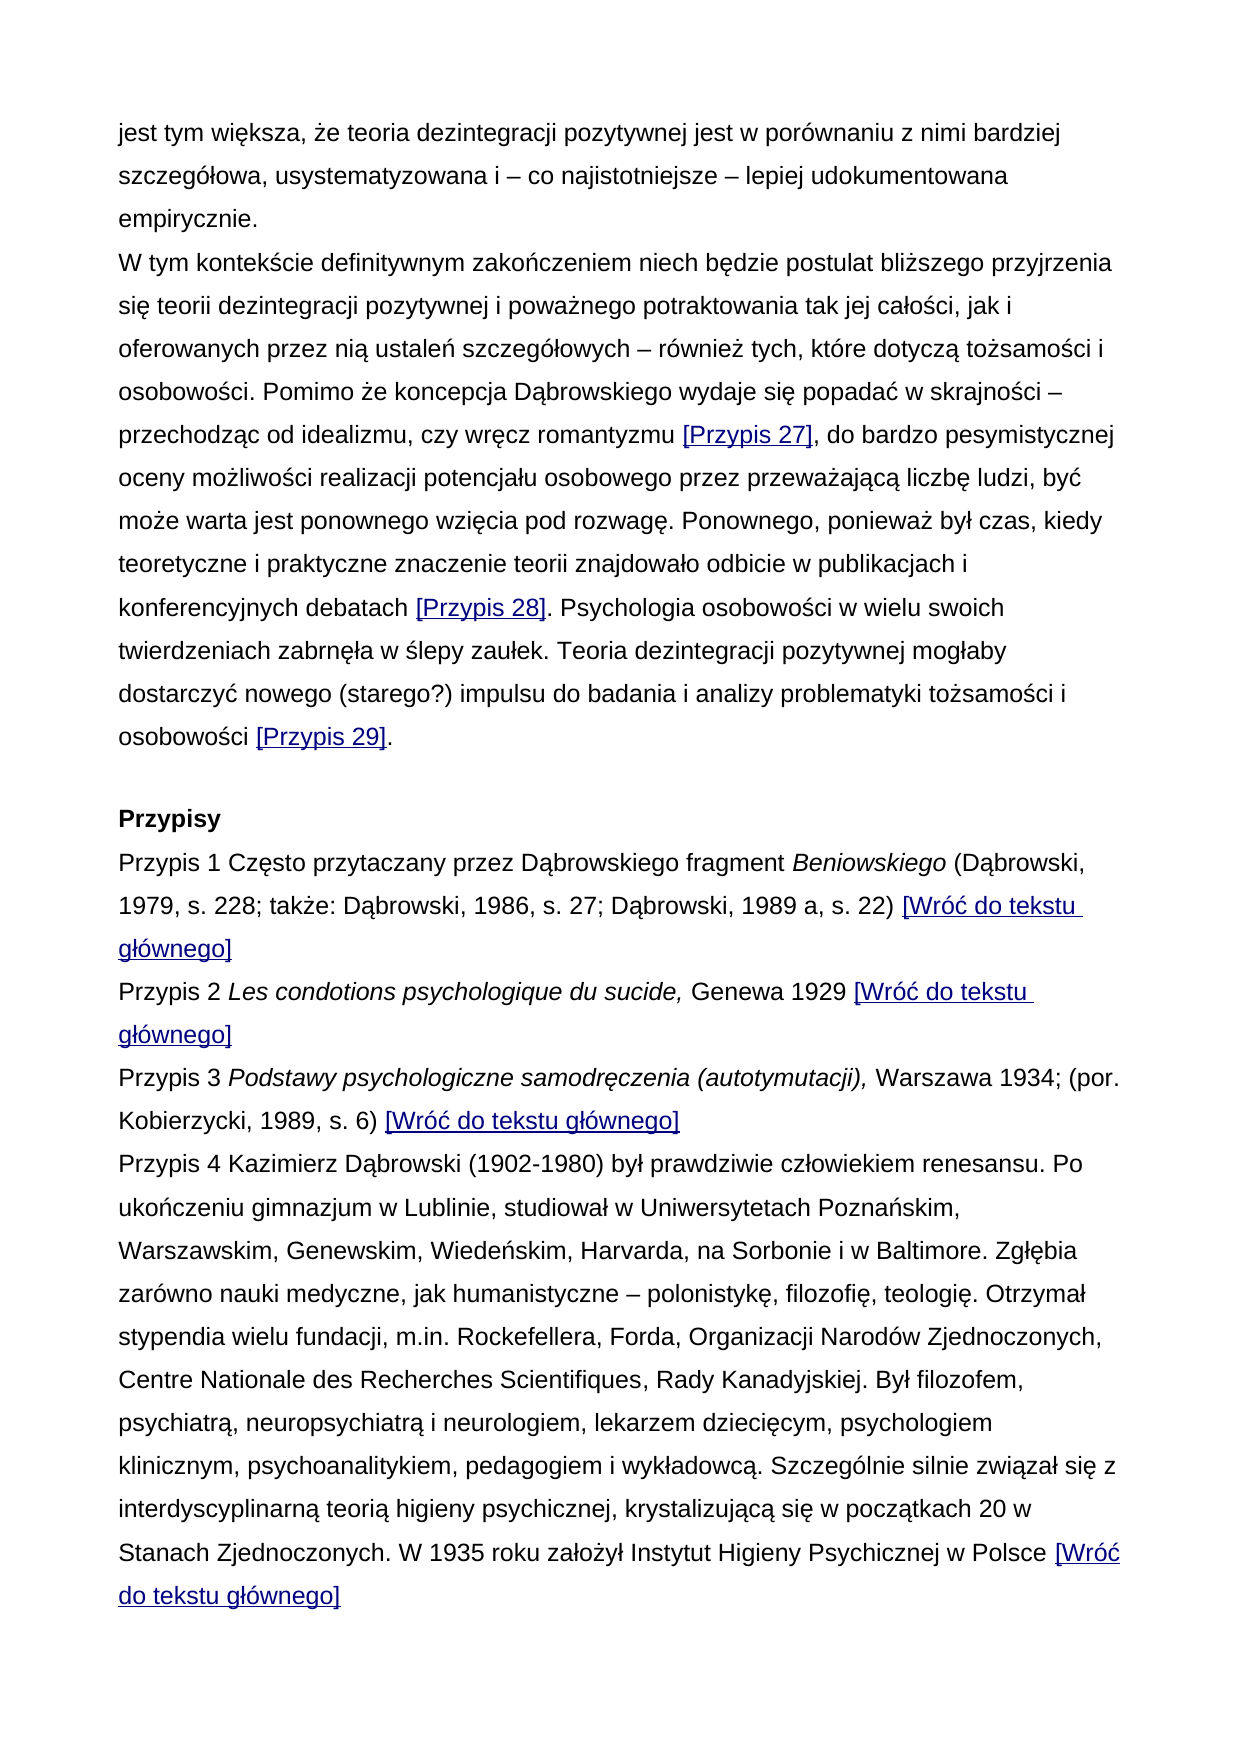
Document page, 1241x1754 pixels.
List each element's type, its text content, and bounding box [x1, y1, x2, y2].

text Przypis 4 Kazimierz Dąbrowski (1902-1980) był prawdziwie człowiekiem renesansu. Po ukończeniu gimnazjum w Lublinie, studiował w Uniwersytetach Poznańskim, Warszawskim, Genewskim, Wiedeńskim, Harvarda, na Sorbonie i w Baltimore. Zgłębia zarówno nauki medyczne, jak humanistyczne – polonistykę, filozofię, teologię. Otrzymał stypendia wielu fundacji, m.in. Rockefellera, Forda, Organizacji Narodów Zjednoczonych, Centre Nationale des Recherches Scientifiques, Rady Kanadyjskiej. Był filozofem, psychiatrą, neuropsychiatrą i neurologiem, lekarzem dziecięcym, psychologiem klinicznym, psychoanalitykiem, pedagogiem i wykładowcą. Szczególnie silnie związał się z interdyscyplinarną teorią higieny psychicznej, krystalizującą się w początkach 20 w Stanach Zjednoczonych. W 1935 roku założył Instytut Higieny Psychicznej w Polsce [Wróć do tekstu głównego] [118, 1149, 1122, 1609]
text Przypis 3 Podstawy psychologiczne samodręczenia (autotymutacji), Warszawa 1934; (por. Kobierzycki, 1989, s. 6) [Wróć do tekstu głównego] [118, 1063, 1122, 1135]
text jest tym większa, że teoria dezintegracji pozytywnej jest w porównaniu z nimi bardziej szczegółowa, usystematyzowana i – co najistotniejsze – lepiej udokumentowana empirycznie. [118, 118, 1122, 233]
text Przypis 2 Les condotions psychologique du sucide, Genewa 1929 [Wróć do tekstu głównego] [118, 977, 1122, 1049]
subtitle Przypisy [118, 804, 1122, 833]
text Przypis 1 Często przytaczany przez Dąbrowskiego fragment Beniowskiego (Dąbrowski, 1979, s. 228; także: Dąbrowski, 1986, s. 27; Dąbrowski, 1989 a, s. 22) [Wróć do tekstu głównego] [118, 848, 1122, 963]
text W tym kontekście definitywnym zakończeniem niech będzie postulat bliższego przyjrzenia się teorii dezintegracji pozytywnej i poważnego potraktowania tak jej całości, jak i oferowanych przez nią ustaleń szczegółowych – również tych, które dotyczą tożsamości i osobowości. Pomimo że koncepcja Dąbrowskiego wydaje się popadać w skrajności – przechodząc od idealizmu, czy wręcz romantyzmu [Przypis 27], do bardzo pesymistycznej oceny możliwości realizacji potencjału osobowego przez przeważającą liczbę ludzi, być może warta jest ponownego wzięcia pod rozwagę. Ponownego, ponieważ był czas, kiedy teoretyczne i praktyczne znaczenie teorii znajdowało odbicie w publikacjach i konferencyjnych debatach [Przypis 28]. Psychologia osobowości w wielu swoich twierdzeniach zabrnęła w ślepy zaułek. Teoria dezintegracji pozytywnej mogłaby dostarczyć nowego (starego?) impulsu do badania i analizy problematyki tożsamości i osobowości [Przypis 29]. [118, 247, 1122, 751]
